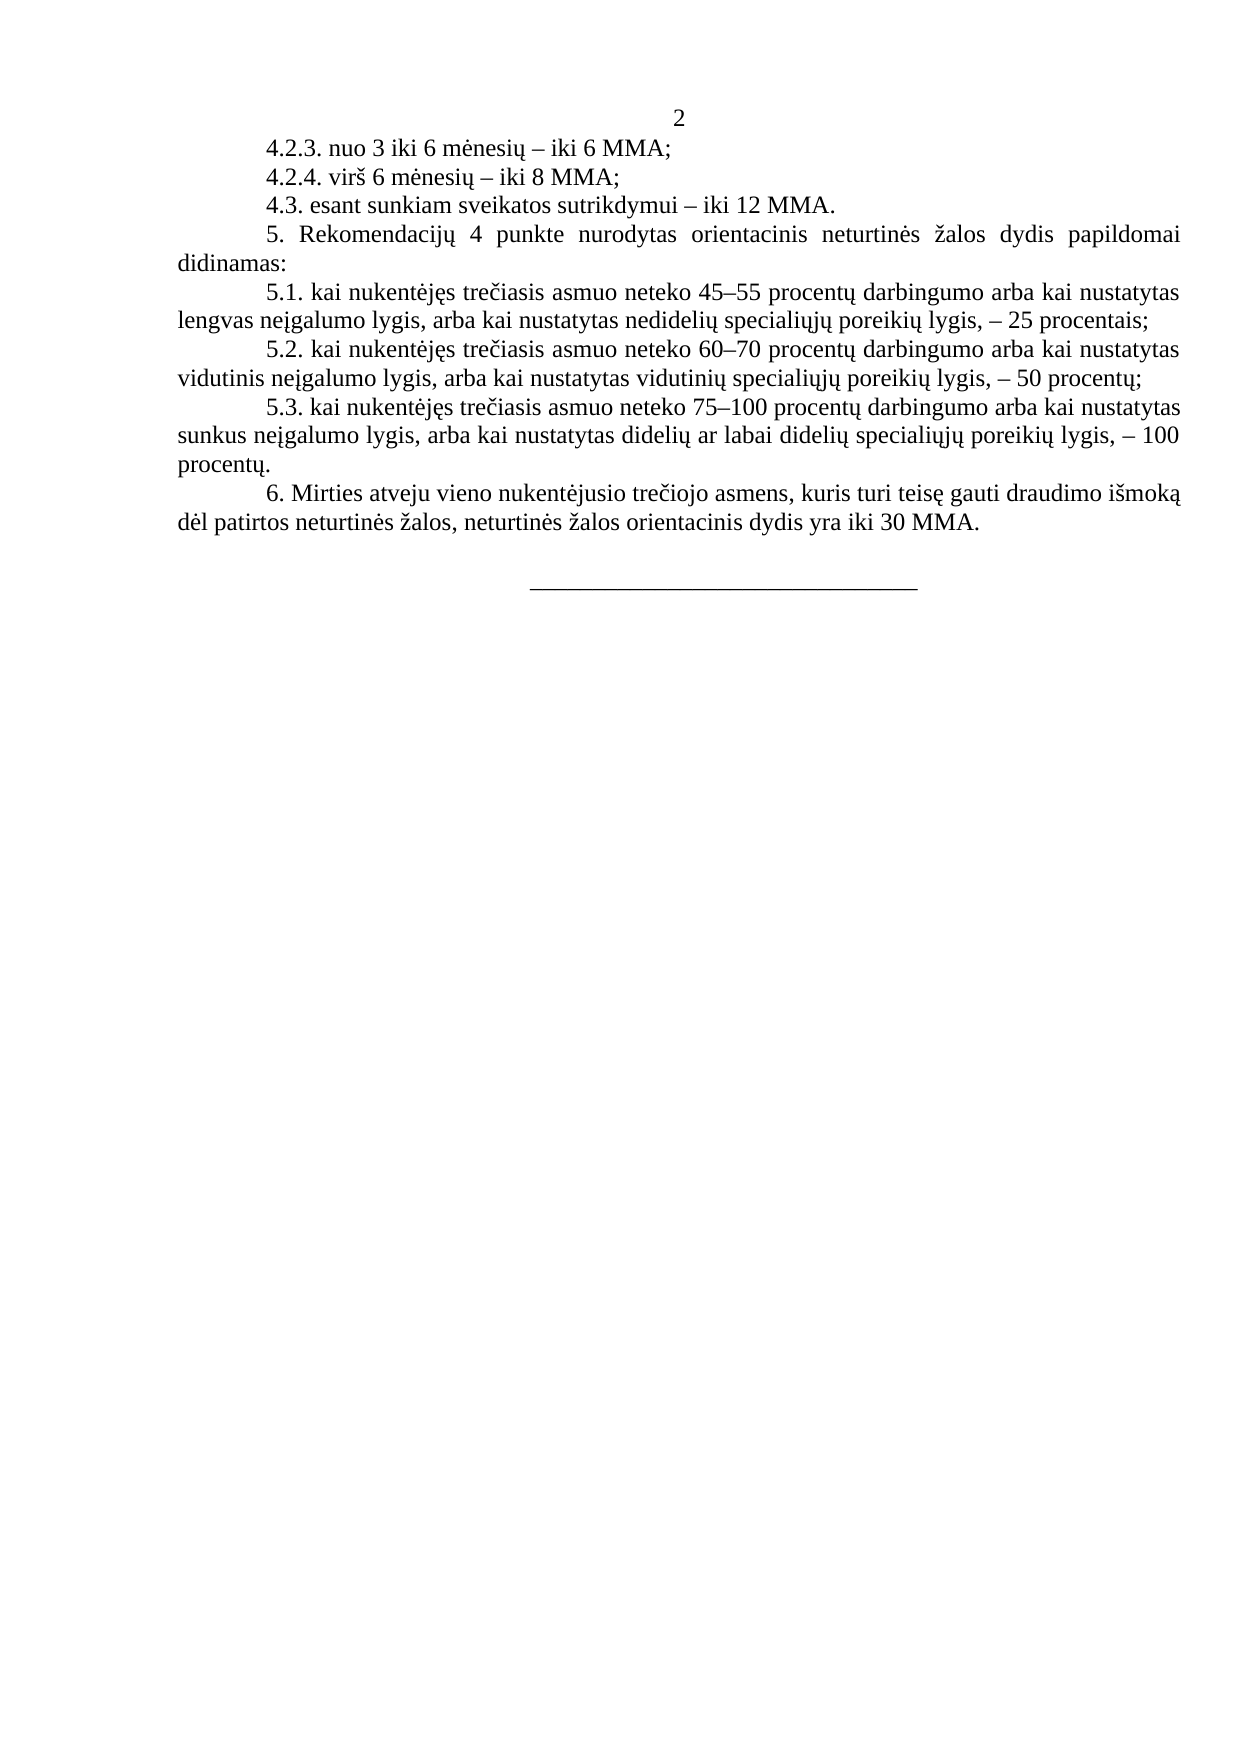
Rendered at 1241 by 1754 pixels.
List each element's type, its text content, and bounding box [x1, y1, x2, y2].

text 4.2.4. virš 6 mėnesių – iki 8 MMA; [177, 162, 1181, 190]
text 5.2. kai nukentėjęs trečiasis asmuo neteko 60–70 procentų darbingumo arba kai nustatytas vidutinis neįgalumo lygis, arba kai nustatytas vidutinių specialiųjų poreikių lygis, – 50 procentų; [177, 334, 1181, 392]
text 5. Rekomendacijų 4 punkte nurodytas orientacinis neturtinės žalos dydis papildomai didinamas: [177, 219, 1181, 277]
text 6. Mirties atveju vieno nukentėjusio trečiojo asmens, kuris turi teisę gauti draudimo išmoką dėl patirtos neturtinės žalos, neturtinės žalos orientacinis dydis yra iki 30 MMA. [177, 478, 1181, 535]
text 5.1. kai nukentėjęs trečiasis asmuo neteko 45–55 procentų darbingumo arba kai nustatytas lengvas neįgalumo lygis, arba kai nustatytas nedidelių specialiųjų poreikių lygis, – 25 procentais; [177, 277, 1181, 334]
text 5.3. kai nukentėjęs trečiasis asmuo neteko 75–100 procentų darbingumo arba kai nustatytas sunkus neįgalumo lygis, arba kai nustatytas didelių ar labai didelių specialiųjų poreikių lygis, – 100 procentų. [177, 392, 1181, 478]
text 4.3. esant sunkiam sveikatos sutrikdymui – iki 12 MMA. [177, 190, 1181, 219]
text 4.2.3. nuo 3 iki 6 mėnesių – iki 6 MMA; [266, 133, 1181, 162]
text _______________________________ [266, 564, 1181, 593]
